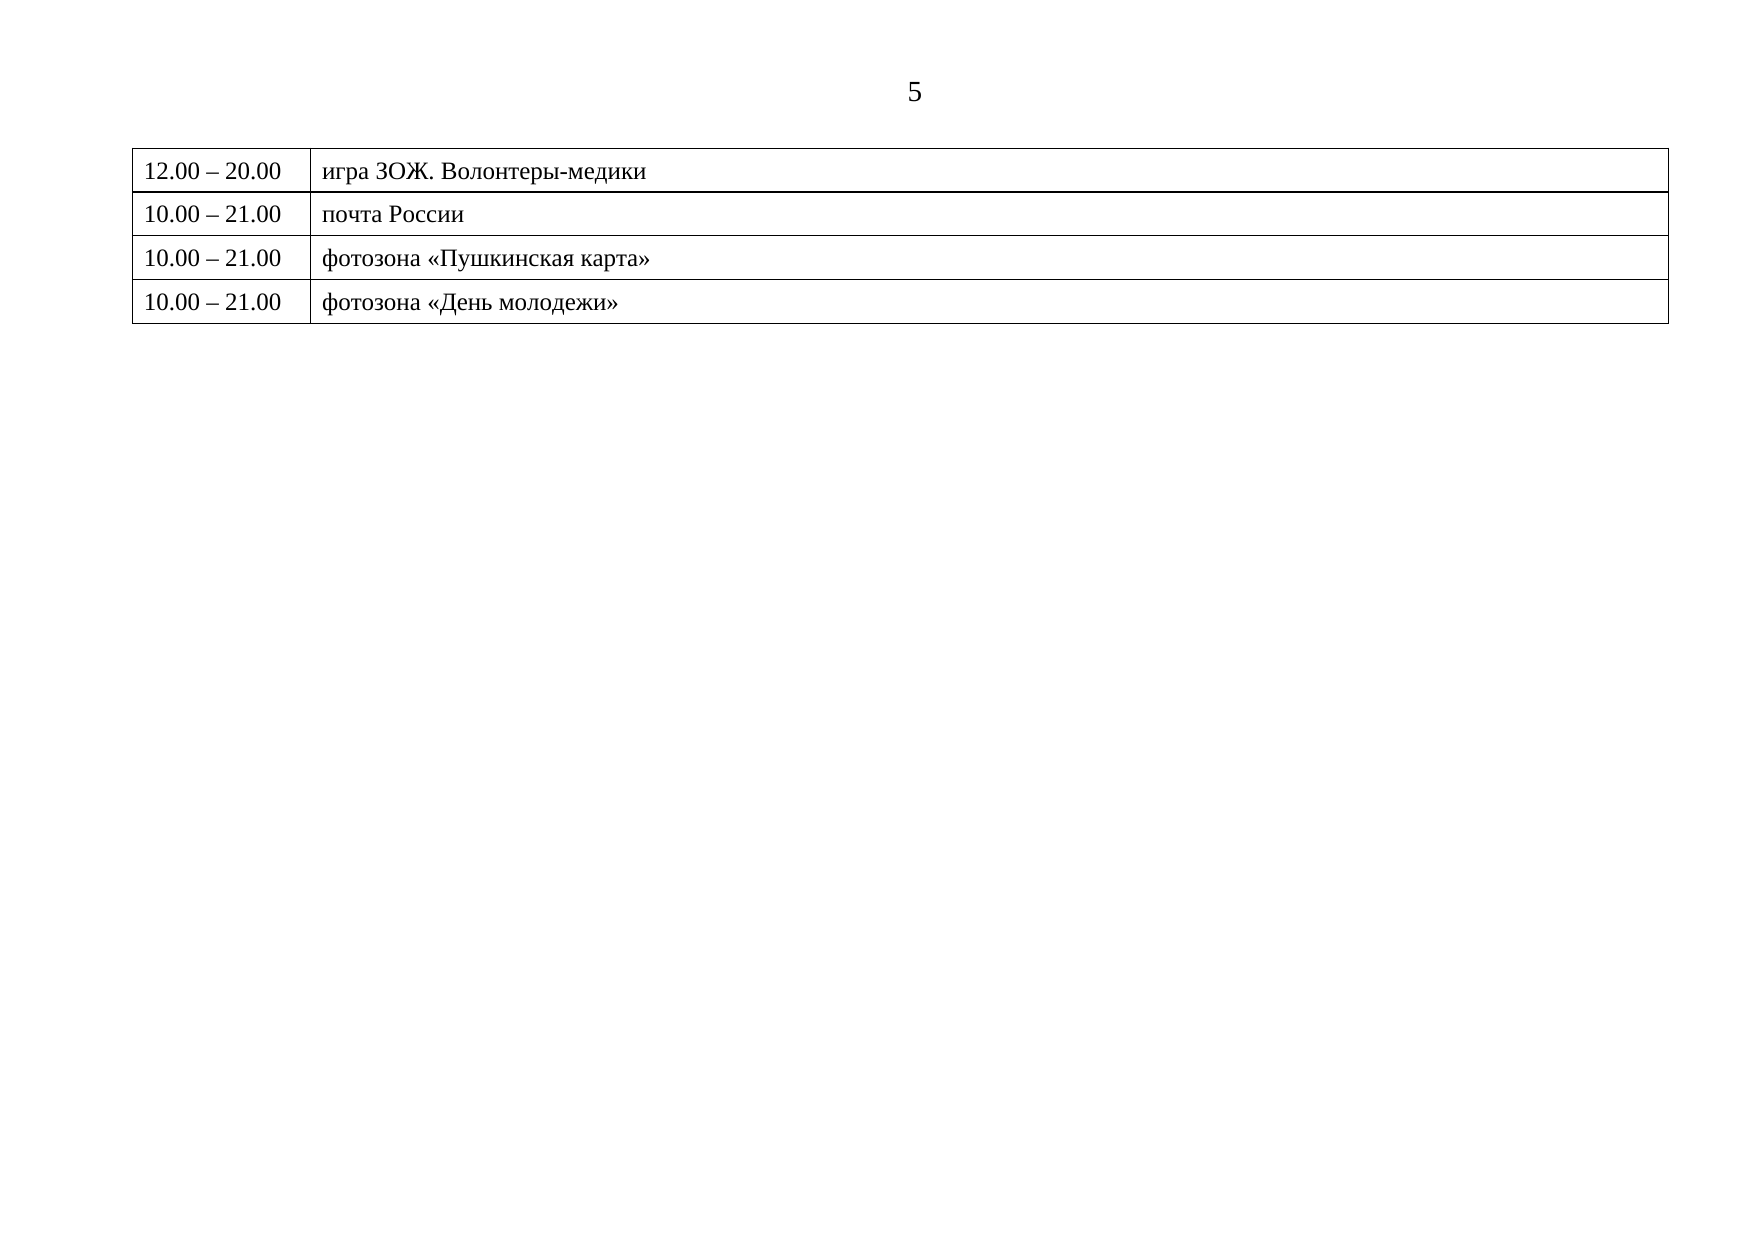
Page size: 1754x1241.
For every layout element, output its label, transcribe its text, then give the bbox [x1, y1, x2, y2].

table_cell фотозона «День молодежи» [311, 280, 1668, 323]
table_cell фотозона «Пушкинская карта» [311, 236, 1668, 279]
table_cell игра ЗОЖ. Волонтеры-медики [311, 149, 1668, 191]
table_cell почта России [311, 193, 1668, 235]
table_cell 10.00 – 21.00 [133, 280, 310, 323]
table_cell 10.00 – 21.00 [133, 236, 310, 279]
table_cell 10.00 – 21.00 [133, 193, 310, 235]
table_cell 12.00 – 20.00 [133, 149, 310, 191]
